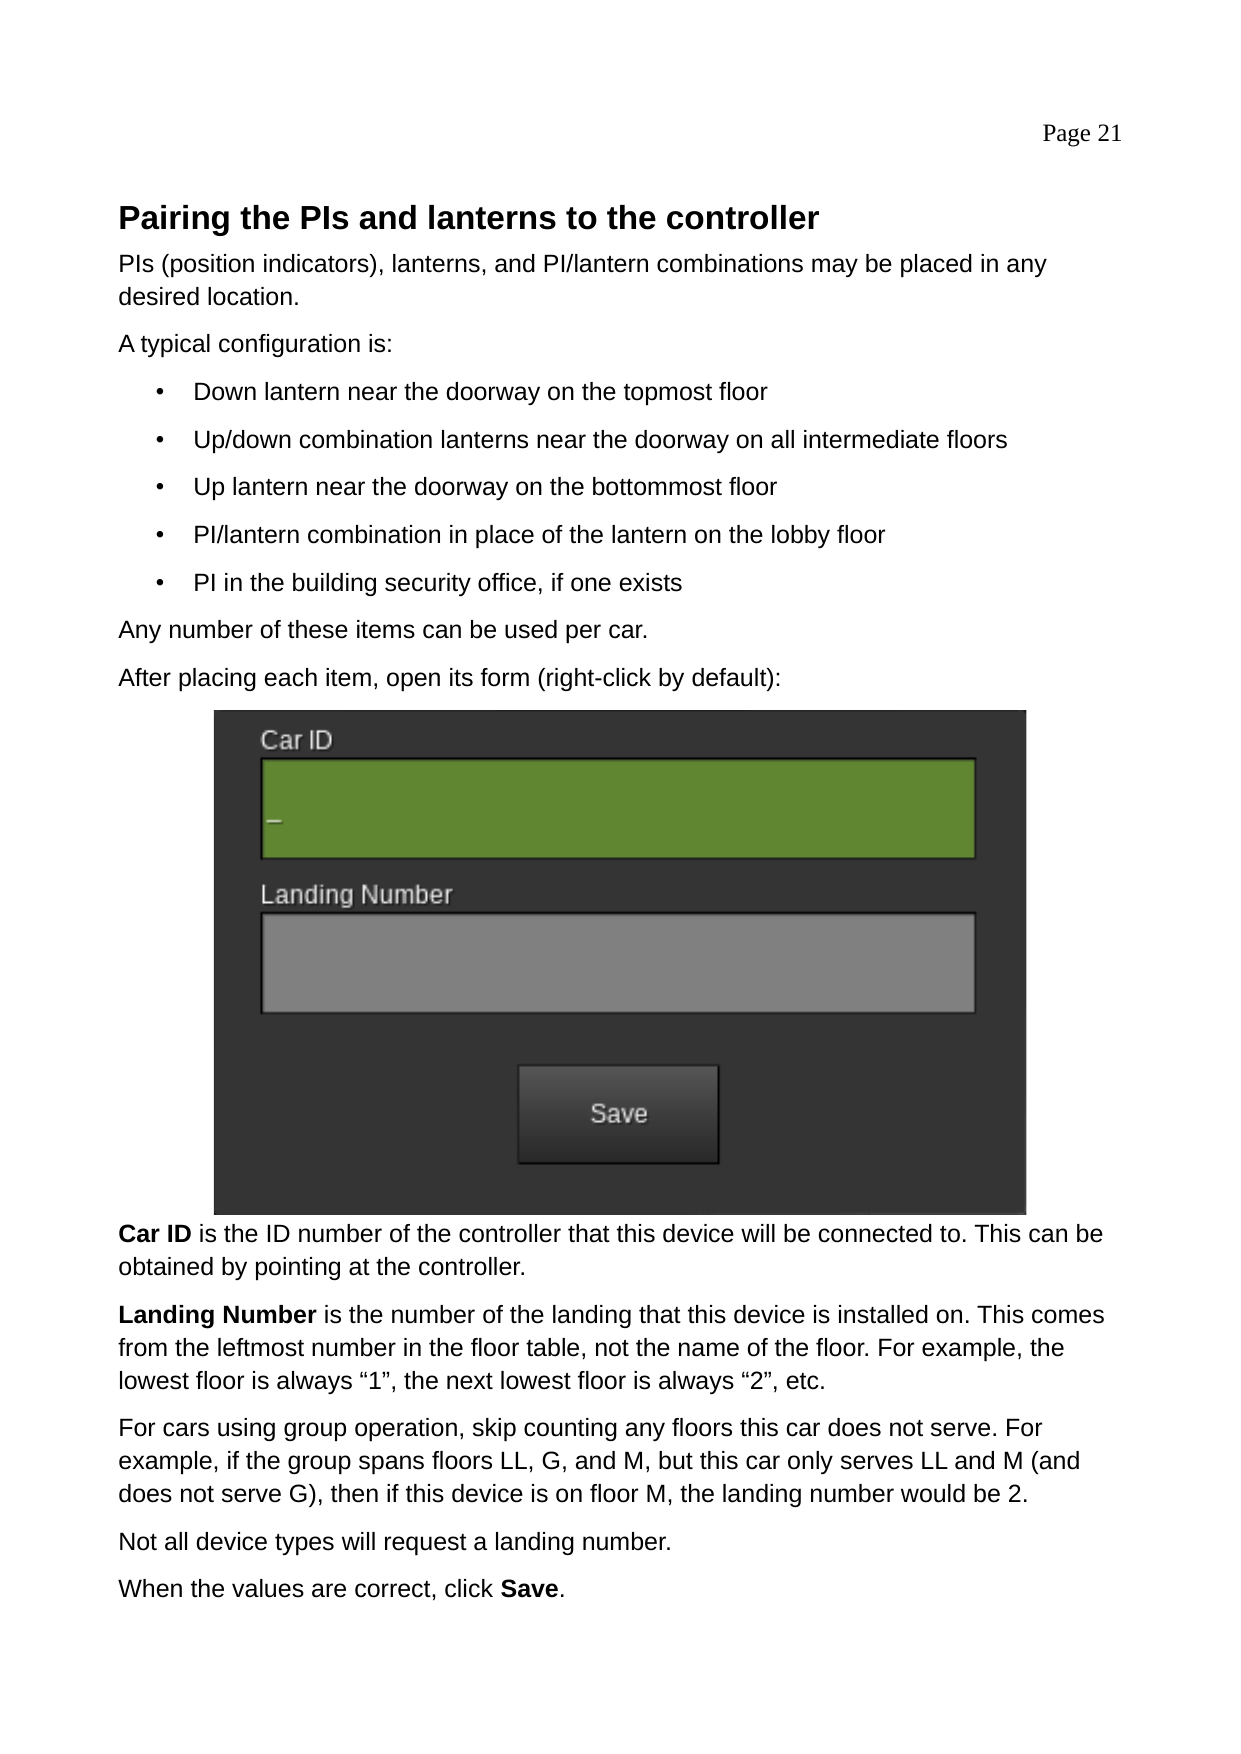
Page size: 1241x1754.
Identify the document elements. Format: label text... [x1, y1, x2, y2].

text Landing Number is the number of the landing that this device is installed on. This comes from the leftmost number in the floor table, not the name of the floor. For example, the lowest floor is always “1”, the next lowest floor is always “2”, etc. [118, 1299, 1122, 1394]
picture [213, 710, 1027, 1215]
list Up/down combination lanterns near the doorway on all intermediate floors [156, 424, 1122, 453]
list Up lantern near the doorway on the bottommost floor [156, 472, 1122, 501]
text Car ID is the ID number of the controller that this device will be connected to. This can be obtained by pointing at the controller. [118, 711, 1122, 1281]
list PI/lantern combination in place of the lantern on the lobby floor [156, 520, 1122, 549]
text Not all device types will request a landing number. [118, 1527, 1122, 1556]
text Any number of these items can be used per car. [118, 615, 1122, 644]
text After placing each item, open its form (right-click by default): [118, 663, 1122, 692]
text PIs (position indicators), lanterns, and PI/lantern combinations may be placed in any desired location. [118, 249, 1122, 310]
text For cars using group operation, skip counting any floors this car does not serve. For example, if the group spans floors LL, G, and M, but this car only serves LL and M (and does not serve G), then if this device is on floor M, the landing number would be 2. [118, 1413, 1122, 1508]
list PI in the building security office, if one exists [156, 568, 1122, 597]
list Down lantern near the doorway on the topmost floor [156, 377, 1122, 406]
text A typical configuration is: [118, 329, 1122, 358]
subtitle Pairing the PIs and lanterns to the controller [118, 198, 1122, 236]
text When the values are correct, click Save. [118, 1574, 1122, 1603]
